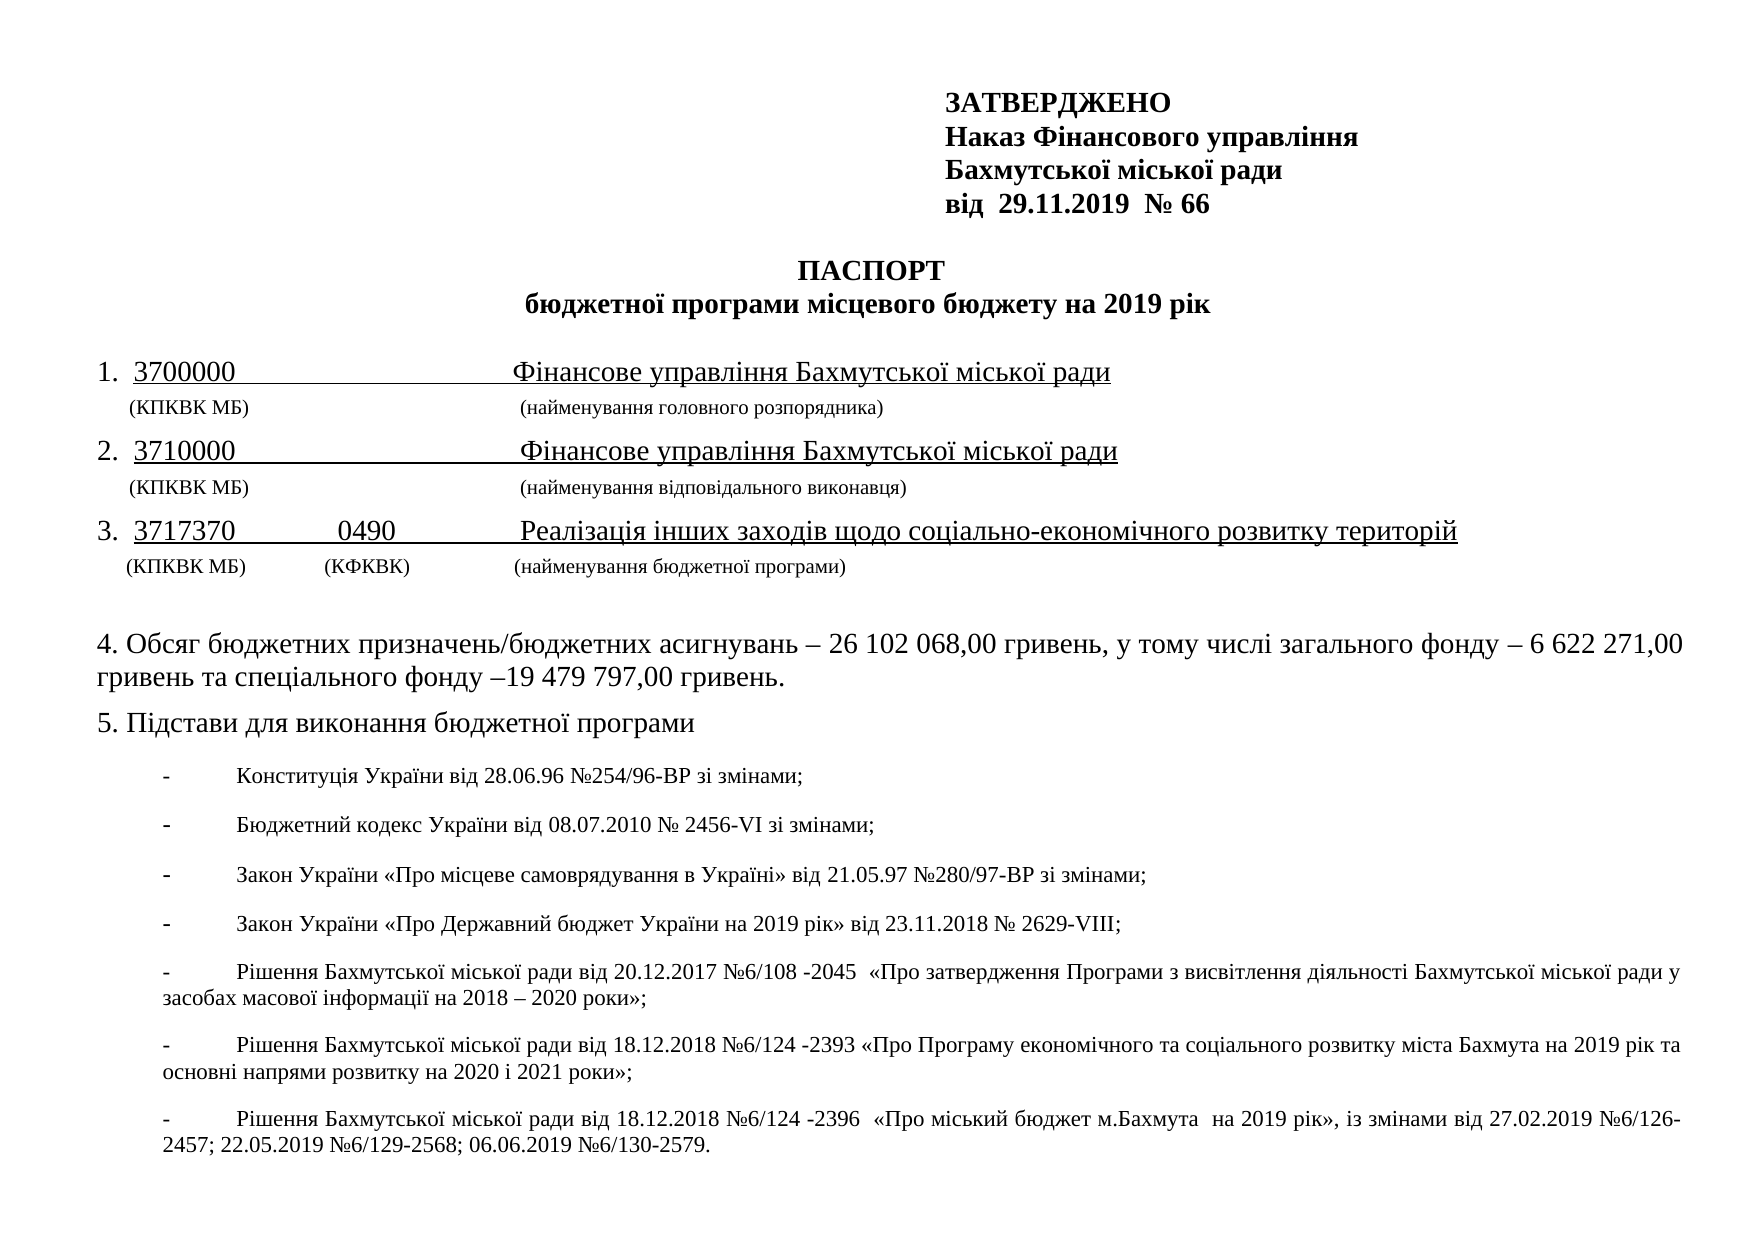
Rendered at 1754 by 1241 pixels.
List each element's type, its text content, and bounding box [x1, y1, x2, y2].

text від 29.11.2019 № 66 [945, 186, 1683, 219]
text Бахмутської міської ради [945, 152, 1683, 186]
list Конституція України від 28.06.96 №254/96-ВР зі змінами; [162, 762, 1683, 788]
list Рішення Бахмутської міської ради від 20.12.2017 №6/108 -2045 «Про затвердження Програми з висвітлення діяльності Бахмутської міської ради у засобах масової інформації на 2018 – 2020 роки»; [162, 958, 1683, 1011]
list Рішення Бахмутської міської ради від 18.12.2018 №6/124 -2393 «Про Програму економічного та соціального розвитку міста Бахмута на 2019 рік та основні напрями розвитку на 2020 і 2021 роки»; [162, 1032, 1683, 1084]
text ПАСПОРТ [59, 253, 1683, 287]
text 5. Підстави для виконання бюджетної програми [59, 706, 1683, 739]
list Бюджетний кодекс України від 08.07.2010 № 2456-VI зі змінами; [162, 809, 1683, 838]
text 2. 3710000 Фінансове управління Бахмутської міської ради (КПКВК МБ) (найменування відповідального виконавця) [59, 433, 1683, 500]
text 1. 3700000 Фінансове управління Бахмутської міської ради (КПКВК МБ) (найменування головного розпорядника) [59, 354, 1683, 421]
text ЗАТВЕРДЖЕНО Наказ Фінансового управління [945, 85, 1683, 152]
text бюджетної програми місцевого бюджету на 2019 рік [59, 287, 1683, 320]
list Рішення Бахмутської міської ради від 18.12.2018 №6/124 -2396 «Про міський бюджет м.Бахмута на 2019 рік», із змінами від 27.02.2019 №6/126-2457; 22.05.2019 №6/129-2568; 06.06.2019 №6/130-2579. [162, 1105, 1683, 1158]
text 3. 3717370 0490 Реалізація інших заходів щодо соціально-економічного розвитку територій (КПКВК МБ) (КФКВК) (найменування бюджетної програми) [59, 513, 1683, 580]
text 4. Обсяг бюджетних призначень/бюджетних асигнувань – 26 102 068,00 гривень, у тому числі загального фонду – 6 622 271,00 гривень та спеціального фонду –19 479 797,00 гривень. [97, 626, 1683, 693]
list Закон України «Про Державний бюджет України на 2019 рік» від 23.11.2018 № 2629-VIІI; [162, 908, 1683, 937]
list Закон України «Про місцеве самоврядування в Україні» від 21.05.97 №280/97-ВР зі змінами; [162, 859, 1683, 888]
